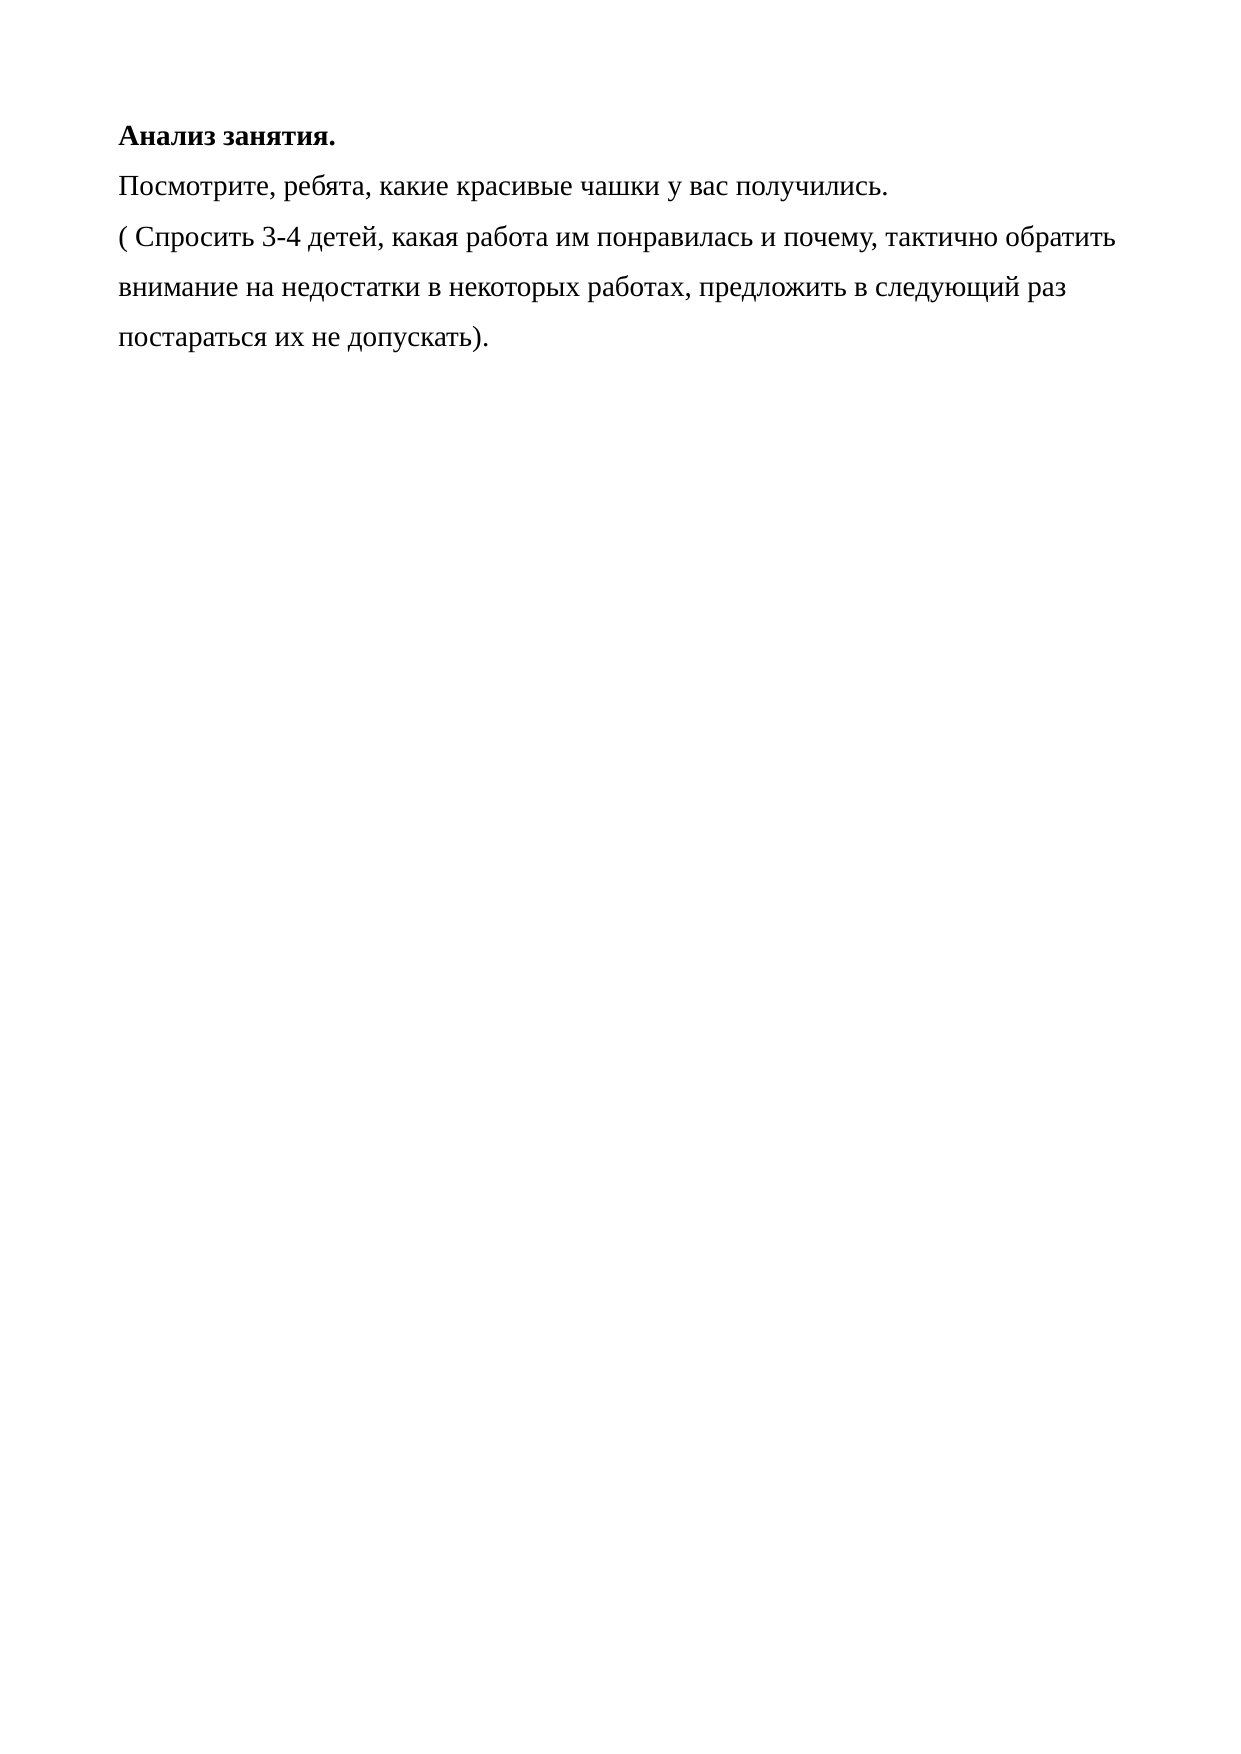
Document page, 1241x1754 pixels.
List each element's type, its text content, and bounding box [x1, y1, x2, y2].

text Анализ занятия. [118, 118, 1122, 152]
text Посмотрите, ребята, какие красивые чашки у вас получились. [118, 168, 1122, 202]
text ( Спросить 3-4 детей, какая работа им понравилась и почему, тактично обратить внимание на недостатки в некоторых работах, предложить в следующий раз постараться их не допускать). [118, 219, 1122, 353]
